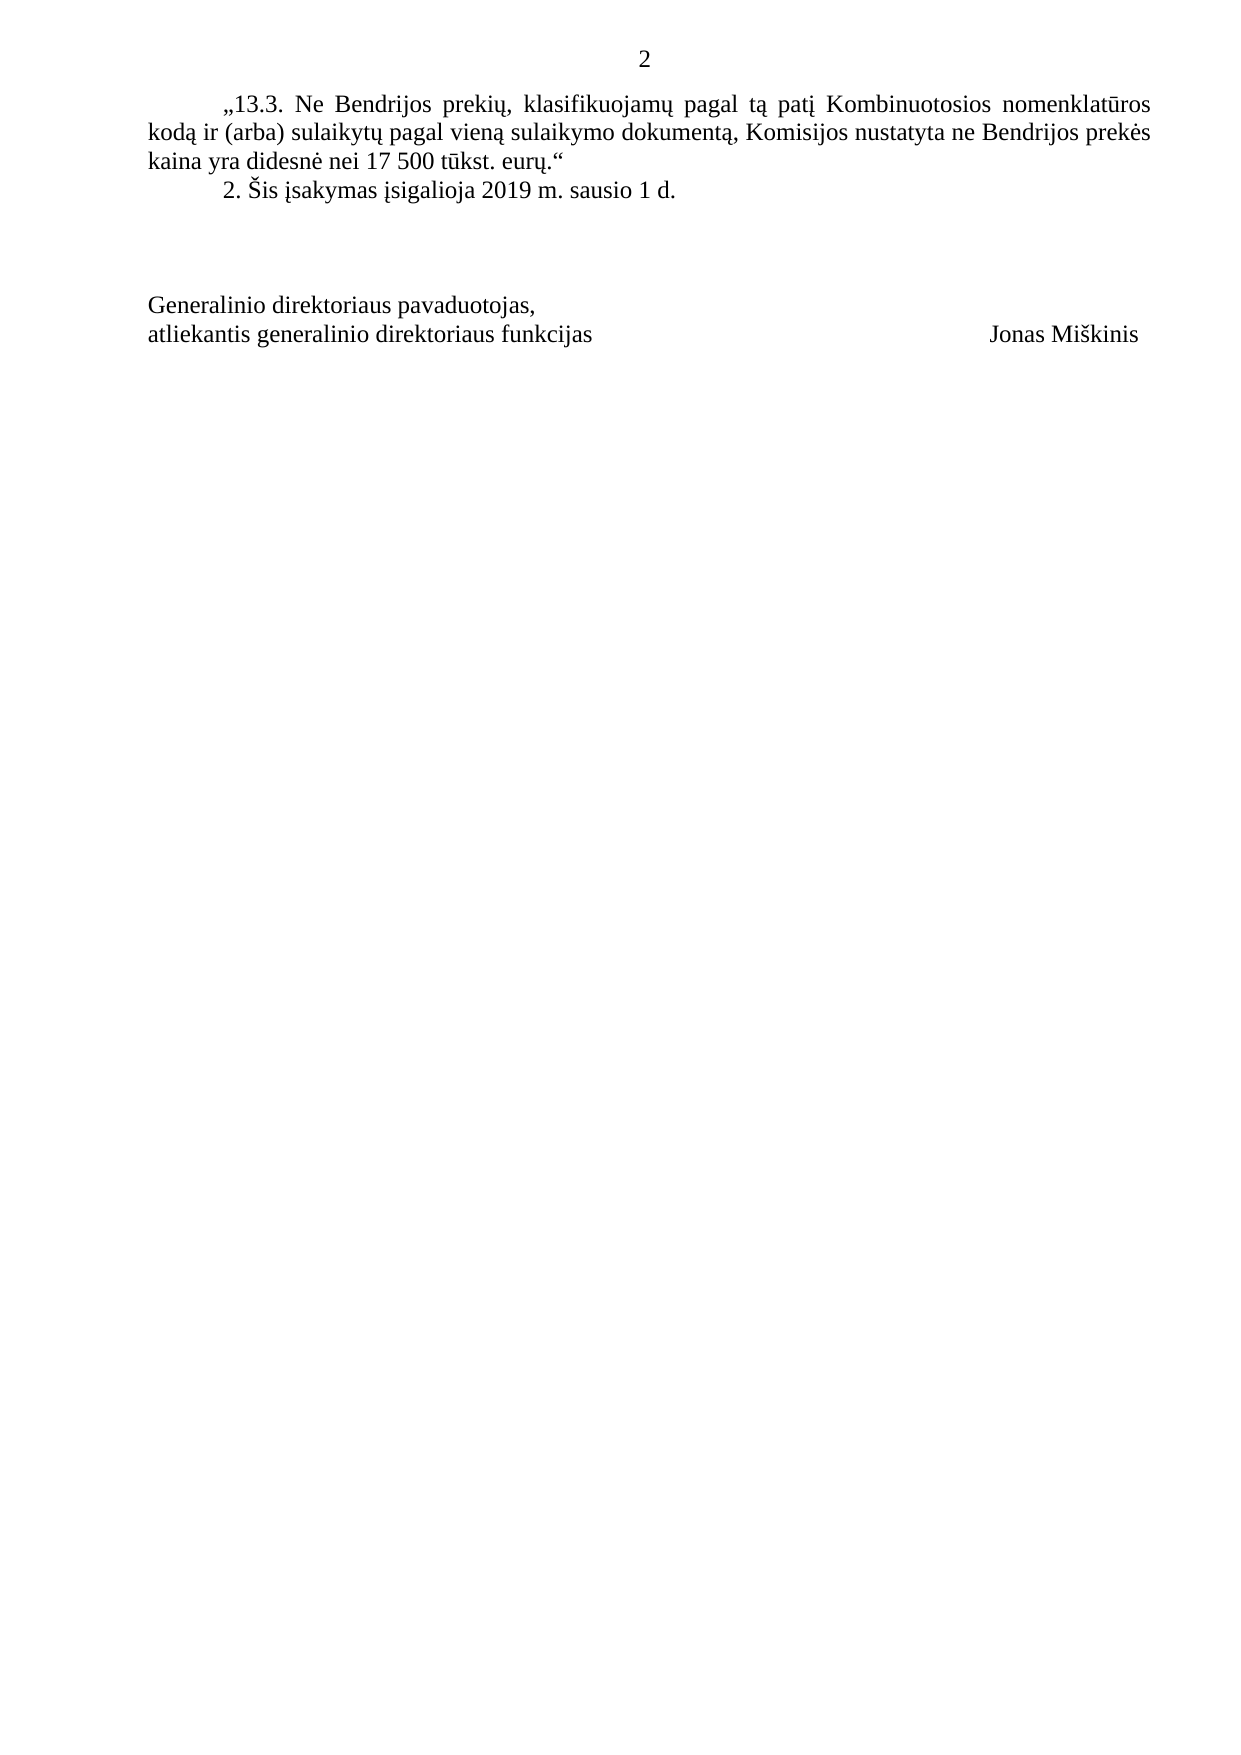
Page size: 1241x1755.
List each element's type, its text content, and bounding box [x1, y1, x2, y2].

text Generalinio direktoriaus pavaduotojas, [148, 290, 1152, 319]
text atliekantis generalinio direktoriaus funkcijas Jonas Miškinis [148, 319, 1152, 347]
text „13.3. Ne Bendrijos prekių, klasifikuojamų pagal tą patį Kombinuotosios nomenklatūros kodą ir (arba) sulaikytų pagal vieną sulaikymo dokumentą, Komisijos nustatyta ne Bendrijos prekės kaina yra didesnė nei 17 500 tūkst. eurų.“ [148, 89, 1152, 175]
text 2. Šis įsakymas įsigalioja 2019 m. sausio 1 d. [148, 175, 1152, 204]
